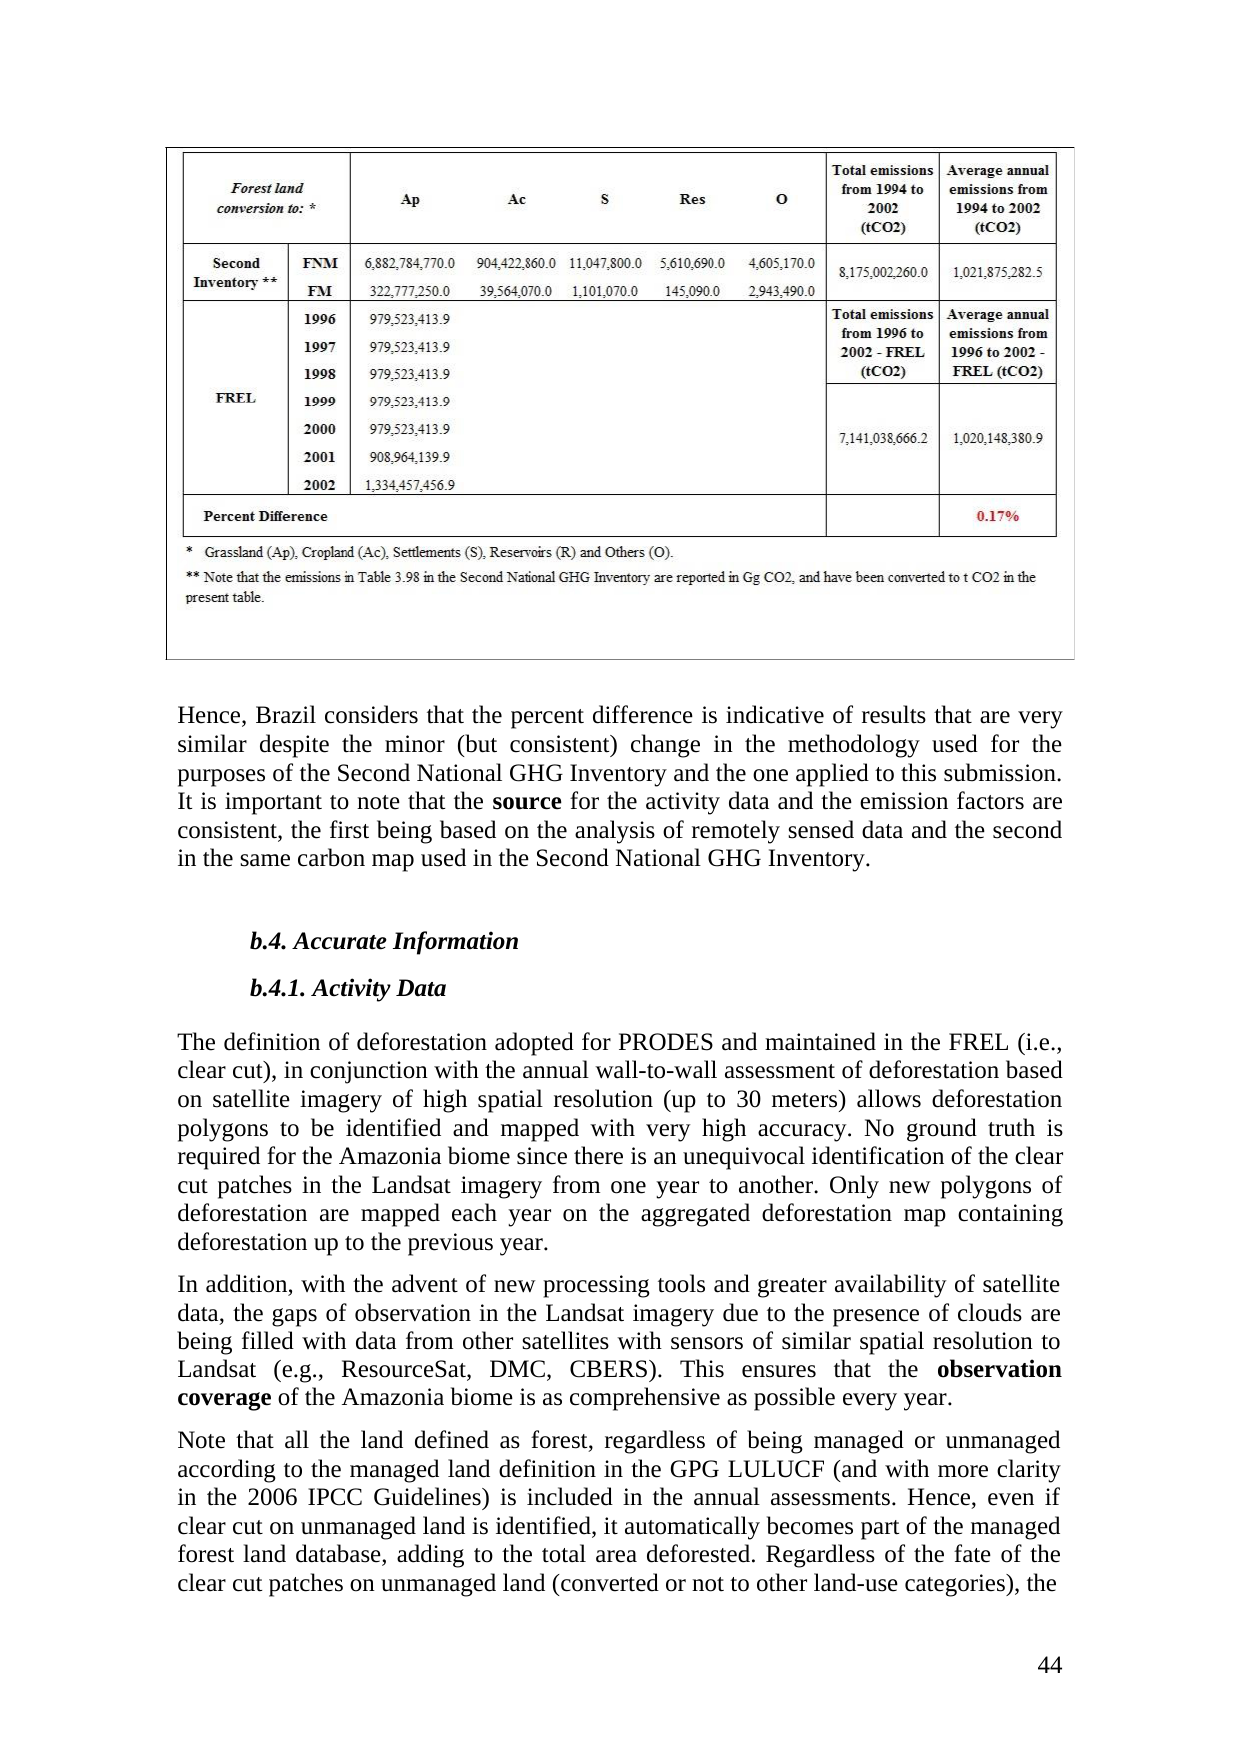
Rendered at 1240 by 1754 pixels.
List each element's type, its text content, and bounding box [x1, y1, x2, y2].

text b.4.1. Activity Data [250, 973, 1089, 1002]
text Hence, Brazil considers that the percent difference is indicative of results that are very similar despite the minor (but consistent) change in the methodology used for the purposes of the Second National GHG Inventory and the one applied to this submission. It is important to note that the source for the activity data and the emission factors are consistent, the first being based on the analysis of remotely sensed data and the second in the same carbon map used in the Second National GHG Inventory. [177, 701, 1064, 872]
text The definition of deforestation adopted for PRODES and maintained in the FREL (i.e., clear cut), in conjunction with the annual wall-to-wall assessment of deforestation based on satellite imagery of high spatial resolution (up to 30 meters) allows deforestation polygons to be identified and mapped with very high accuracy. No ground truth is required for the Amazonia biome since there is an unequivocal identification of the clear cut patches in the Landsat imagery from one year to another. Only new polygons of deforestation are mapped each year on the aggregated deforestation map containing deforestation up to the previous year. [177, 1027, 1064, 1256]
text 44 [1037, 1650, 1089, 1679]
text b.4. Accurate Information [250, 926, 1089, 955]
text In addition, with the advent of new processing tools and greater availability of satellite data, the gaps of observation in the Landsat imagery due to the presence of clouds are being filled with data from other satellites with sensors of similar spatial resolution to Landsat (e.g., ResourceSat, DMC, CBERS). This ensures that the observation coverage of the Amazonia biome is as comprehensive as possible every year. [177, 1270, 1062, 1411]
text Note that all the land defined as forest, regardless of being managed or unmanaged according to the managed land definition in the GPG LULUCF (and with more clarity in the 2006 IPCC Guidelines) is included in the annual assessments. Hence, even if clear cut on unmanaged land is identified, it automatically becomes part of the managed forest land database, adding to the total area deforested. Regardless of the fate of the clear cut patches on unmanaged land (converted or not to other land-use categories), the [177, 1425, 1062, 1597]
